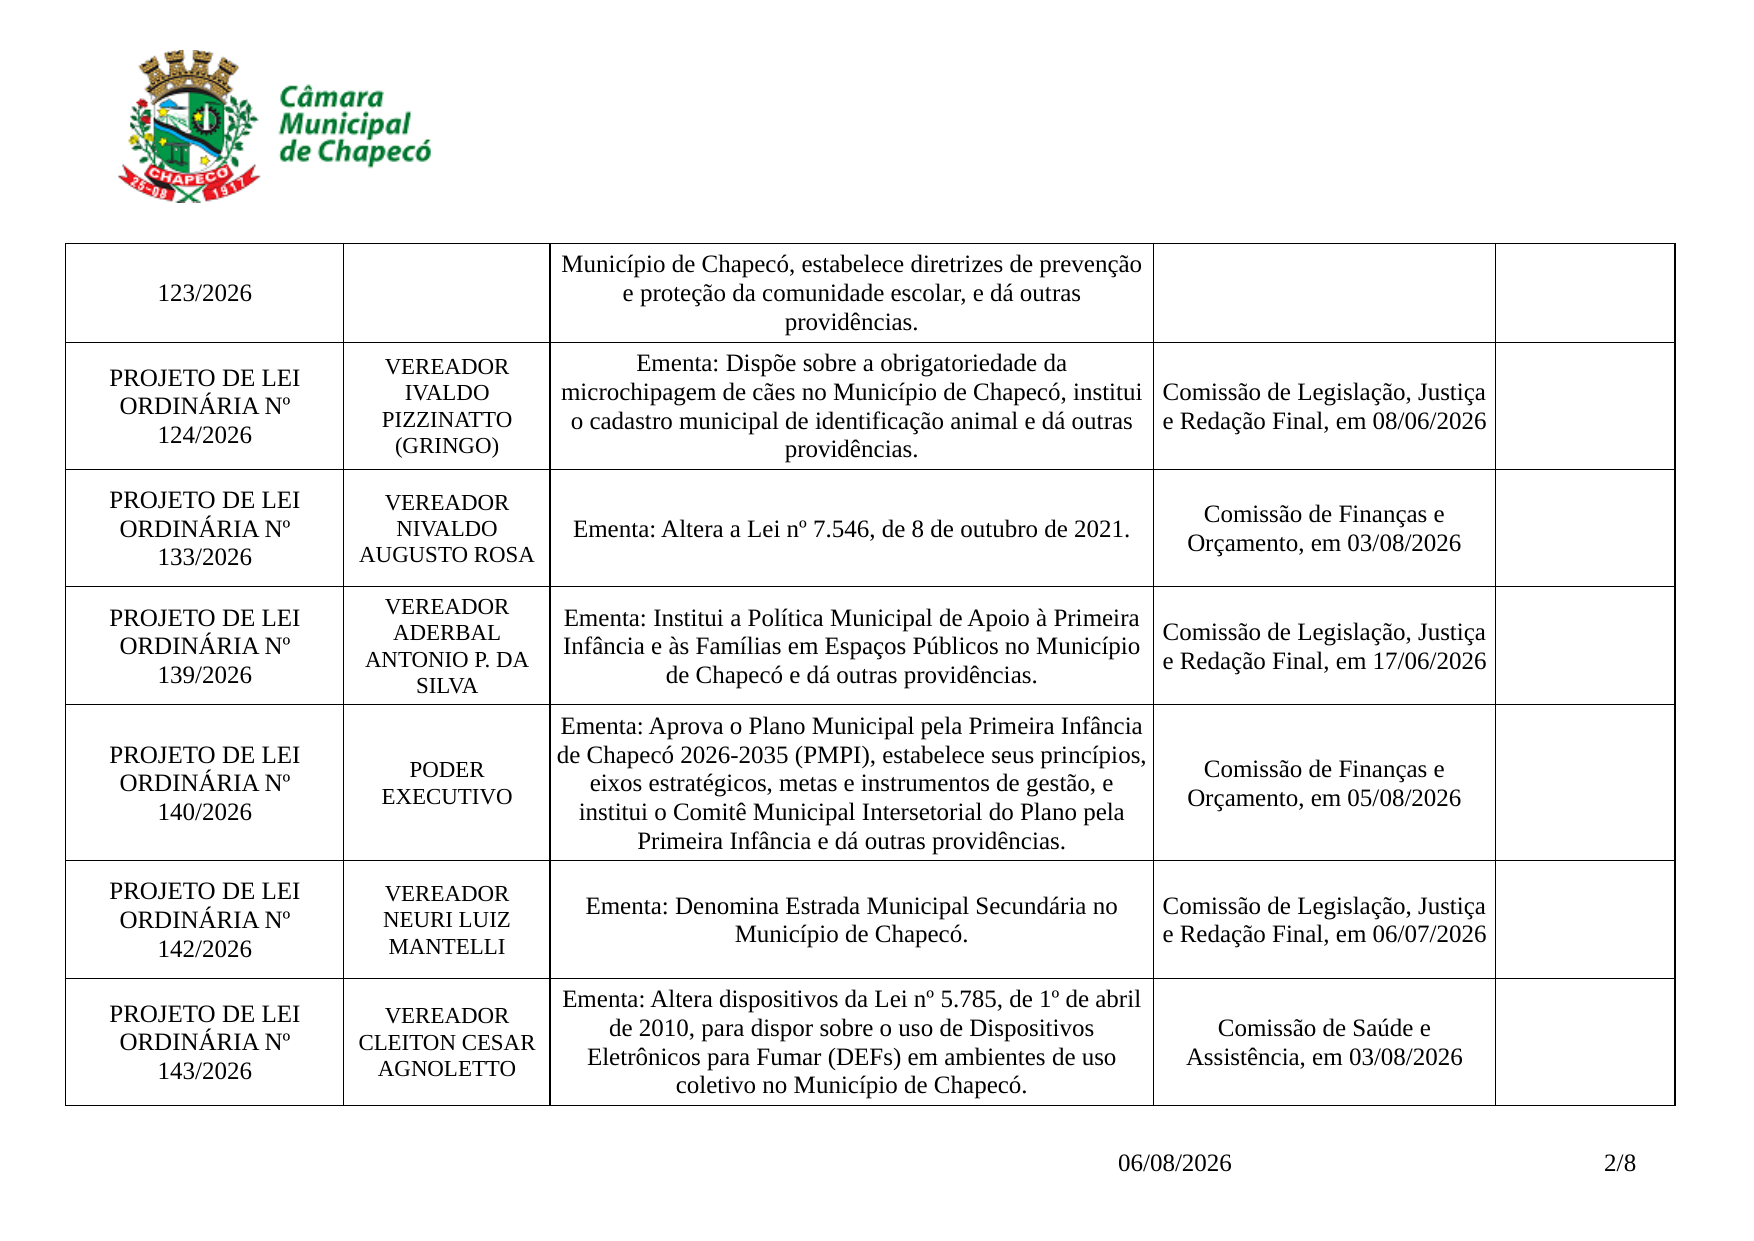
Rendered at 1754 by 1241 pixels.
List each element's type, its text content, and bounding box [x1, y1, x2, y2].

table_cell [1496, 587, 1674, 704]
table_cell VEREADOR ADERBAL ANTONIO P. DA SILVA [344, 587, 549, 704]
table_cell Município de Chapecó, estabelece diretrizes de prevenção e proteção da comunidade escolar, e dá outras providências. [551, 244, 1153, 342]
table_cell PODER EXECUTIVO [344, 705, 549, 860]
table_cell [1496, 705, 1674, 860]
table_cell PROJETO DE LEI ORDINÁRIA Nº 142/2026 [66, 861, 343, 978]
table_cell 123/2026 [66, 244, 343, 342]
table_cell PROJETO DE LEI ORDINÁRIA Nº 140/2026 [66, 705, 343, 860]
table_cell Ementa: Dispõe sobre a obrigatoriedade da microchipagem de cães no Município de Chapecó, institui o cadastro municipal de identificação animal e dá outras providências. [551, 343, 1153, 469]
table_cell PROJETO DE LEI ORDINÁRIA Nº 133/2026 [66, 470, 343, 586]
table_cell [1154, 244, 1495, 342]
table_cell Ementa: Altera a Lei nº 7.546, de 8 de outubro de 2021. [551, 470, 1153, 586]
table_cell Comissão de Finanças e Orçamento, em 03/08/2026 [1154, 470, 1495, 586]
table_cell Comissão de Legislação, Justiça e Redação Final, em 06/07/2026 [1154, 861, 1495, 978]
table_cell [1496, 470, 1674, 586]
table_cell PROJETO DE LEI ORDINÁRIA Nº 143/2026 [66, 979, 343, 1105]
table_cell [1496, 244, 1674, 342]
table_cell Comissão de Legislação, Justiça e Redação Final, em 08/06/2026 [1154, 343, 1495, 469]
table_cell [1496, 979, 1674, 1105]
table_cell VEREADOR NEURI LUIZ MANTELLI [344, 861, 549, 978]
table_cell Ementa: Denomina Estrada Municipal Secundária no Município de Chapecó. [551, 861, 1153, 978]
table_cell [344, 244, 549, 342]
table_cell Ementa: Aprova o Plano Municipal pela Primeira Infância de Chapecó 2026-2035 (PMPI), estabelece seus princípios, eixos estratégicos, metas e instrumentos de gestão, e institui o Comitê Municipal Intersetorial do Plano pela Primeira Infância e dá outras providências. [551, 705, 1153, 860]
table_cell [1496, 343, 1674, 469]
table_cell PROJETO DE LEI ORDINÁRIA Nº 124/2026 [66, 343, 343, 469]
table_cell PROJETO DE LEI ORDINÁRIA Nº 139/2026 [66, 587, 343, 704]
table_cell VEREADOR CLEITON CESAR AGNOLETTO [344, 979, 549, 1105]
table_cell Comissão de Legislação, Justiça e Redação Final, em 17/06/2026 [1154, 587, 1495, 704]
table_cell Ementa: Institui a Política Municipal de Apoio à Primeira Infância e às Famílias em Espaços Públicos no Município de Chapecó e dá outras providências. [551, 587, 1153, 704]
table_cell Comissão de Saúde e Assistência, em 03/08/2026 [1154, 979, 1495, 1105]
table_cell Ementa: Altera dispositivos da Lei nº 5.785, de 1º de abril de 2010, para dispor sobre o uso de Dispositivos Eletrônicos para Fumar (DEFs) em ambientes de uso coletivo no Município de Chapecó. [551, 979, 1153, 1105]
table_cell VEREADOR NIVALDO AUGUSTO ROSA [344, 470, 549, 586]
table_cell Comissão de Finanças e Orçamento, em 05/08/2026 [1154, 705, 1495, 860]
picture [118, 50, 431, 203]
table_cell VEREADOR IVALDO PIZZINATTO (GRINGO) [344, 343, 549, 469]
table_cell [1496, 861, 1674, 978]
